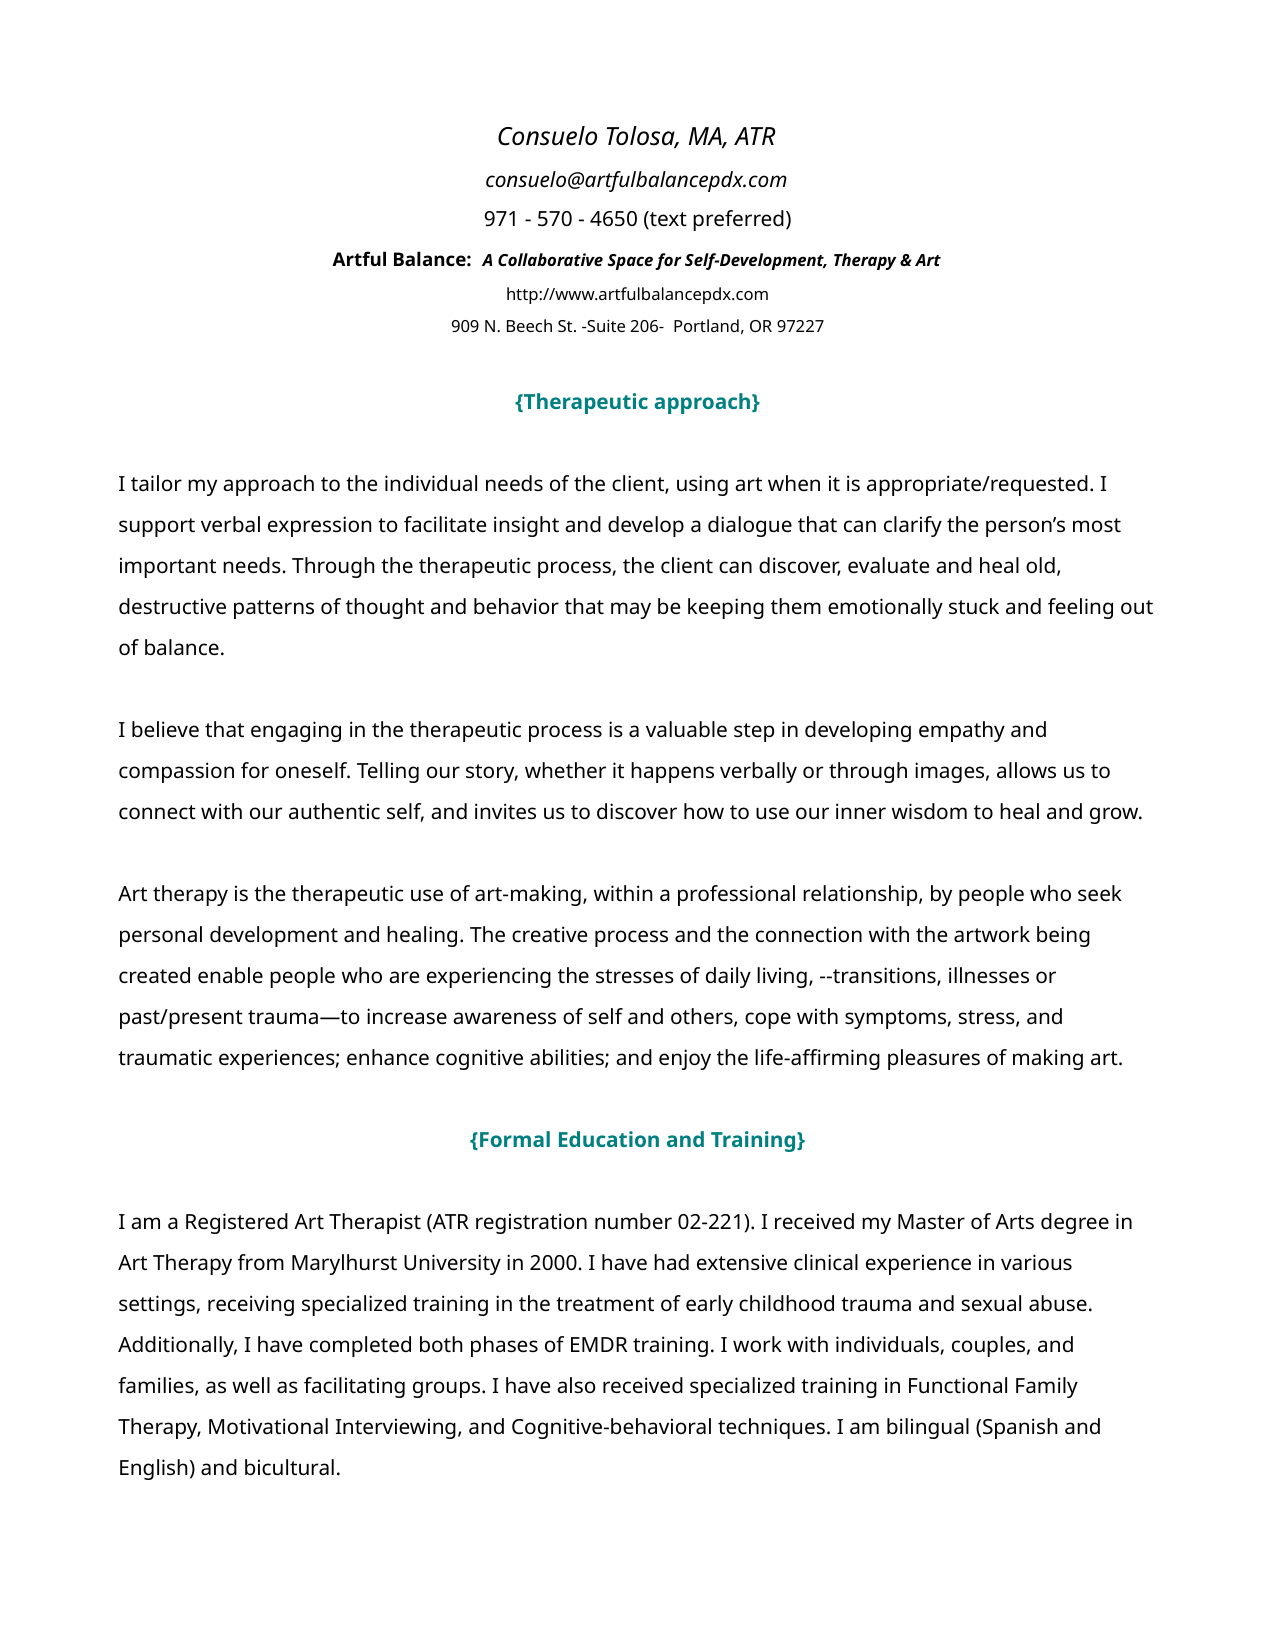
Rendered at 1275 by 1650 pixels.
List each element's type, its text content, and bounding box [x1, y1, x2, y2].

text I believe that engaging in the therapeutic process is a valuable step in developing empathy and compassion for oneself. Telling our story, whether it happens verbally or through images, allows us to connect with our authentic self, and invites us to discover how to use our inner wisdom to heal and grow. [118, 715, 1157, 825]
text Art therapy is the therapeutic use of art-making, within a professional relationship, by people who seek personal development and healing. The creative process and the connection with the artwork being created enable people who are experiencing the stresses of daily living, --transitions, illnesses or past/present trauma—to increase awareness of self and others, cope with symptoms, stress, and traumatic experiences; enhance cognitive abilities; and enjoy the life-affirming pleasures of making art. [118, 879, 1157, 1071]
text {Formal Education and Training} [118, 1125, 1157, 1153]
text I am a Registered Art Therapist (ATR registration number 02-221). I received my Master of Arts degree in Art Therapy from Marylhurst University in 2000. I have had extensive clinical experience in various settings, receiving specialized training in the treatment of early childhood trauma and sexual abuse. Additionally, I have completed both phases of EMDR training. I work with individuals, couples, and families, as well as facilitating groups. I have also received specialized training in Functional Family Therapy, Motivational Interviewing, and Cognitive-behavioral techniques. I am bilingual (Spanish and English) and bicultural. [118, 1207, 1157, 1481]
text 909 N. Beech St. -Suite 206- Portland, OR 97227 [118, 314, 1157, 337]
text {Therapeutic approach} [118, 387, 1157, 415]
text Consuelo Tolosa, MA, ATR [118, 118, 1157, 152]
text 971 - 570 - 4650 (text preferred) [118, 204, 1157, 233]
text http://www.artfulbalancepdx.com [118, 283, 1157, 306]
text I tailor my approach to the individual needs of the client, using art when it is appropriate/requested. I support verbal expression to facilitate insight and develop a dialogue that can clarify the person’s most important needs. Through the therapeutic process, the client can discover, evaluate and heal old, destructive patterns of thought and behavior that may be keeping them emotionally stuck and feeling out of balance. [118, 469, 1157, 661]
text consuelo@artfulbalancepdx.com [118, 165, 1157, 193]
text Artful Balance: A Collaborative Space for Self-Development, Therapy & Art [118, 243, 1157, 272]
